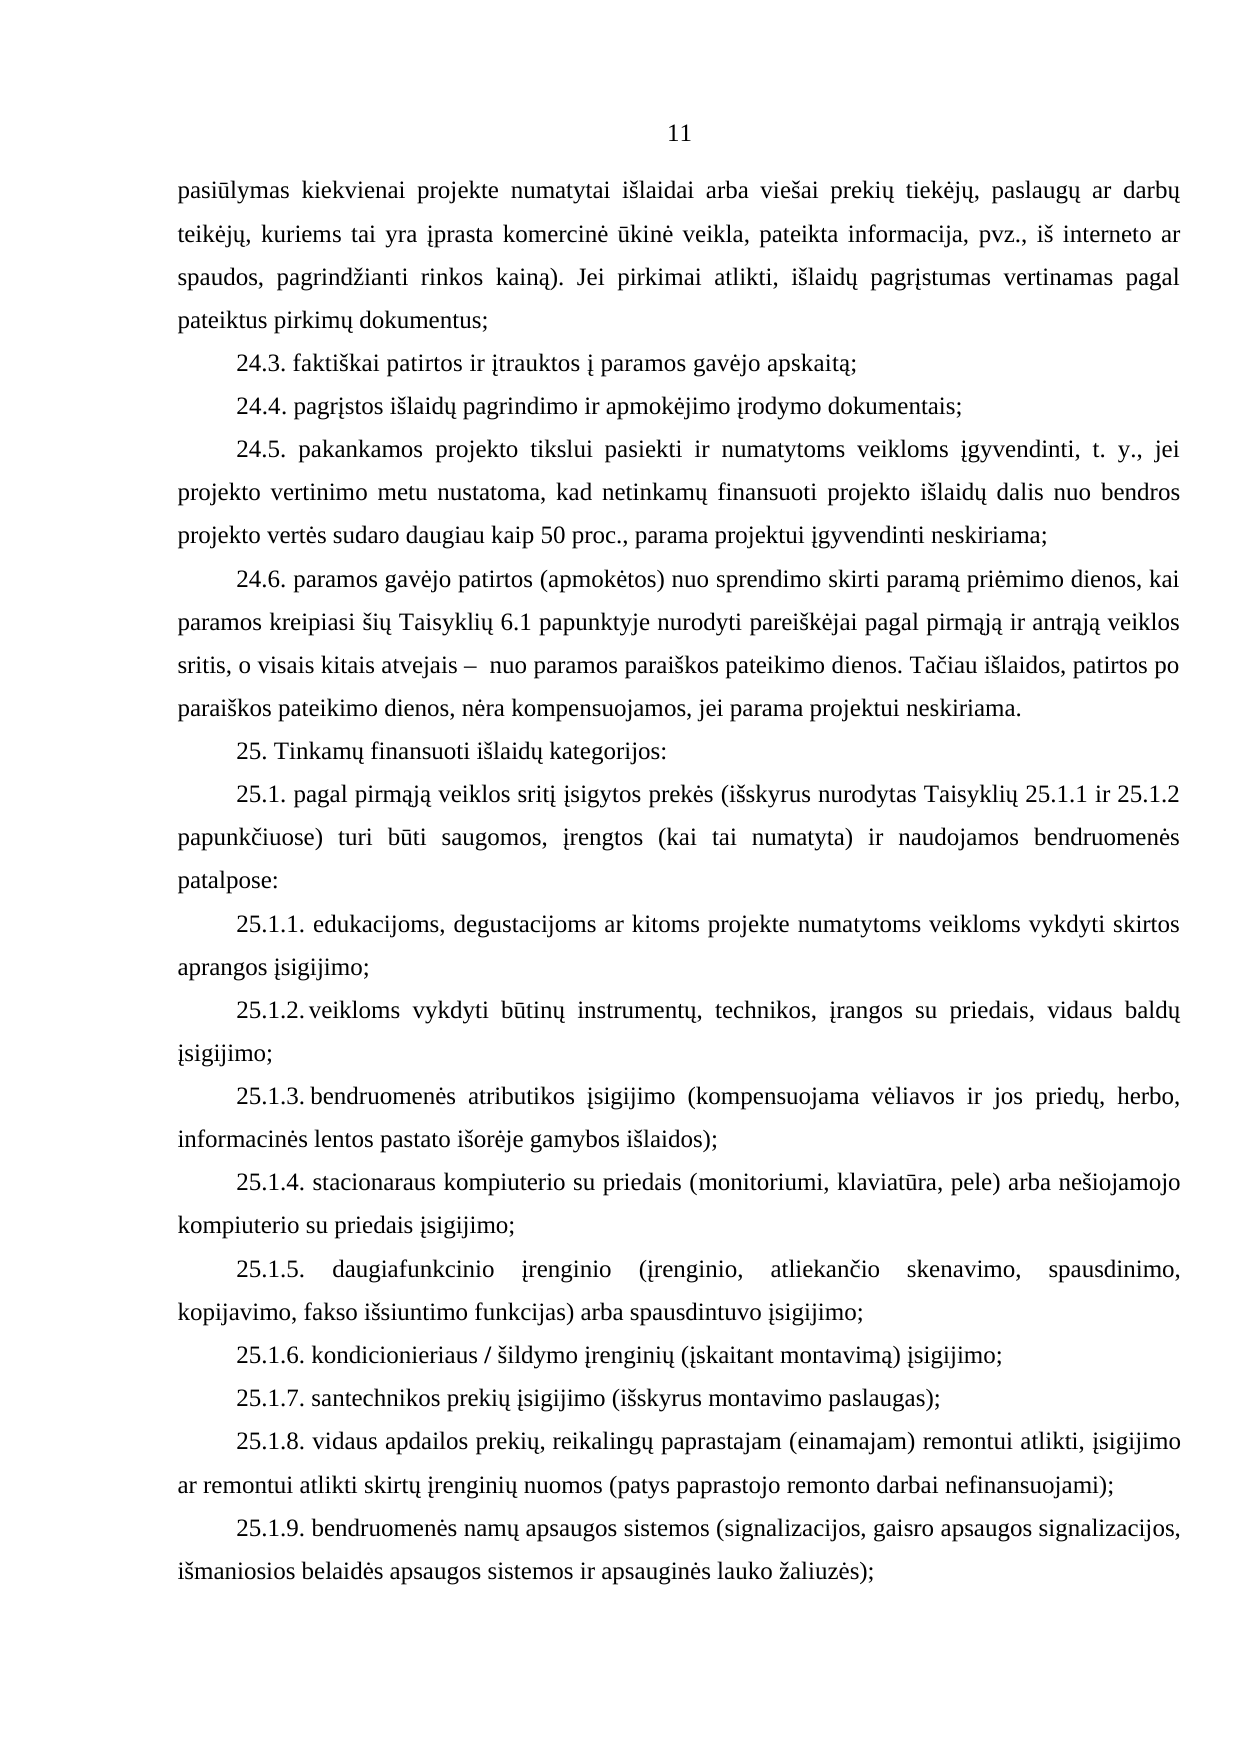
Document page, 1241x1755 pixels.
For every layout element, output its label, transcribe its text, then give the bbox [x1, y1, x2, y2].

text 24.6. paramos gavėjo patirtos (apmokėtos) nuo sprendimo skirti paramą priėmimo dienos, kai paramos kreipiasi šių Taisyklių 6.1 papunktyje nurodyti pareiškėjai pagal pirmąją ir antrąją veiklos sritis, o visais kitais atvejais – nuo paramos paraiškos pateikimo dienos. Tačiau išlaidos, patirtos po paraiškos pateikimo dienos, nėra kompensuojamos, jei parama projektui neskiriama. [177, 564, 1181, 722]
text 25.1.7. santechnikos prekių įsigijimo (išskyrus montavimo paslaugas); [177, 1383, 1181, 1412]
text 24.3. faktiškai patirtos ir įtrauktos į paramos gavėjo apskaitą; [177, 348, 1181, 377]
text 25.1.6. kondicionieriaus / šildymo įrenginių (įskaitant montavimą) įsigijimo; [177, 1340, 1181, 1369]
text 25.1.2. veikloms vykdyti būtinų instrumentų, technikos, įrangos su priedais, vidaus baldų įsigijimo; [177, 995, 1181, 1067]
text 25.1.3. bendruomenės atributikos įsigijimo (kompensuojama vėliavos ir jos priedų, herbo, informacinės lentos pastato išorėje gamybos išlaidos); [177, 1081, 1181, 1153]
text 25.1.9. bendruomenės namų apsaugos sistemos (signalizacijos, gaisro apsaugos signalizacijos, išmaniosios belaidės apsaugos sistemos ir apsauginės lauko žaliuzės); [177, 1513, 1181, 1585]
text 24.4. pagrįstos išlaidų pagrindimo ir apmokėjimo įrodymo dokumentais; [177, 391, 1181, 420]
text 25.1. pagal pirmąją veiklos sritį įsigytos prekės (išskyrus nurodytas Taisyklių 25.1.1 ir 25.1.2 papunkčiuose) turi būti saugomos, įrengtos (kai tai numatyta) ir naudojamos bendruomenės patalpose: [177, 779, 1181, 894]
text 25.1.4. stacionaraus kompiuterio su priedais (monitoriumi, klaviatūra, pele) arba nešiojamojo kompiuterio su priedais įsigijimo; [177, 1167, 1181, 1239]
text 25.1.8. vidaus apdailos prekių, reikalingų paprastajam (einamajam) remontui atlikti, įsigijimo ar remontui atlikti skirtų įrenginių nuomos (patys paprastojo remonto darbai nefinansuojami); [177, 1426, 1181, 1498]
text 25. Tinkamų finansuoti išlaidų kategorijos: [177, 736, 1181, 765]
text 25.1.1. edukacijoms, degustacijoms ar kitoms projekte numatytoms veikloms vykdyti skirtos aprangos įsigijimo; [177, 909, 1181, 981]
text pasiūlymas kiekvienai projekte numatytai išlaidai arba viešai prekių tiekėjų, paslaugų ar darbų teikėjų, kuriems tai yra įprasta komercinė ūkinė veikla, pateikta informacija, pvz., iš interneto ar spaudos, pagrindžianti rinkos kainą). Jei pirkimai atlikti, išlaidų pagrįstumas vertinamas pagal pateiktus pirkimų dokumentus; [177, 176, 1181, 334]
text 25.1.5. daugiafunkcinio įrenginio (įrenginio, atliekančio skenavimo, spausdinimo, kopijavimo, fakso išsiuntimo funkcijas) arba spausdintuvo įsigijimo; [177, 1254, 1181, 1326]
text 24.5. pakankamos projekto tikslui pasiekti ir numatytoms veikloms įgyvendinti, t. y., jei projekto vertinimo metu nustatoma, kad netinkamų finansuoti projekto išlaidų dalis nuo bendros projekto vertės sudaro daugiau kaip 50 proc., parama projektui įgyvendinti neskiriama; [177, 434, 1181, 549]
